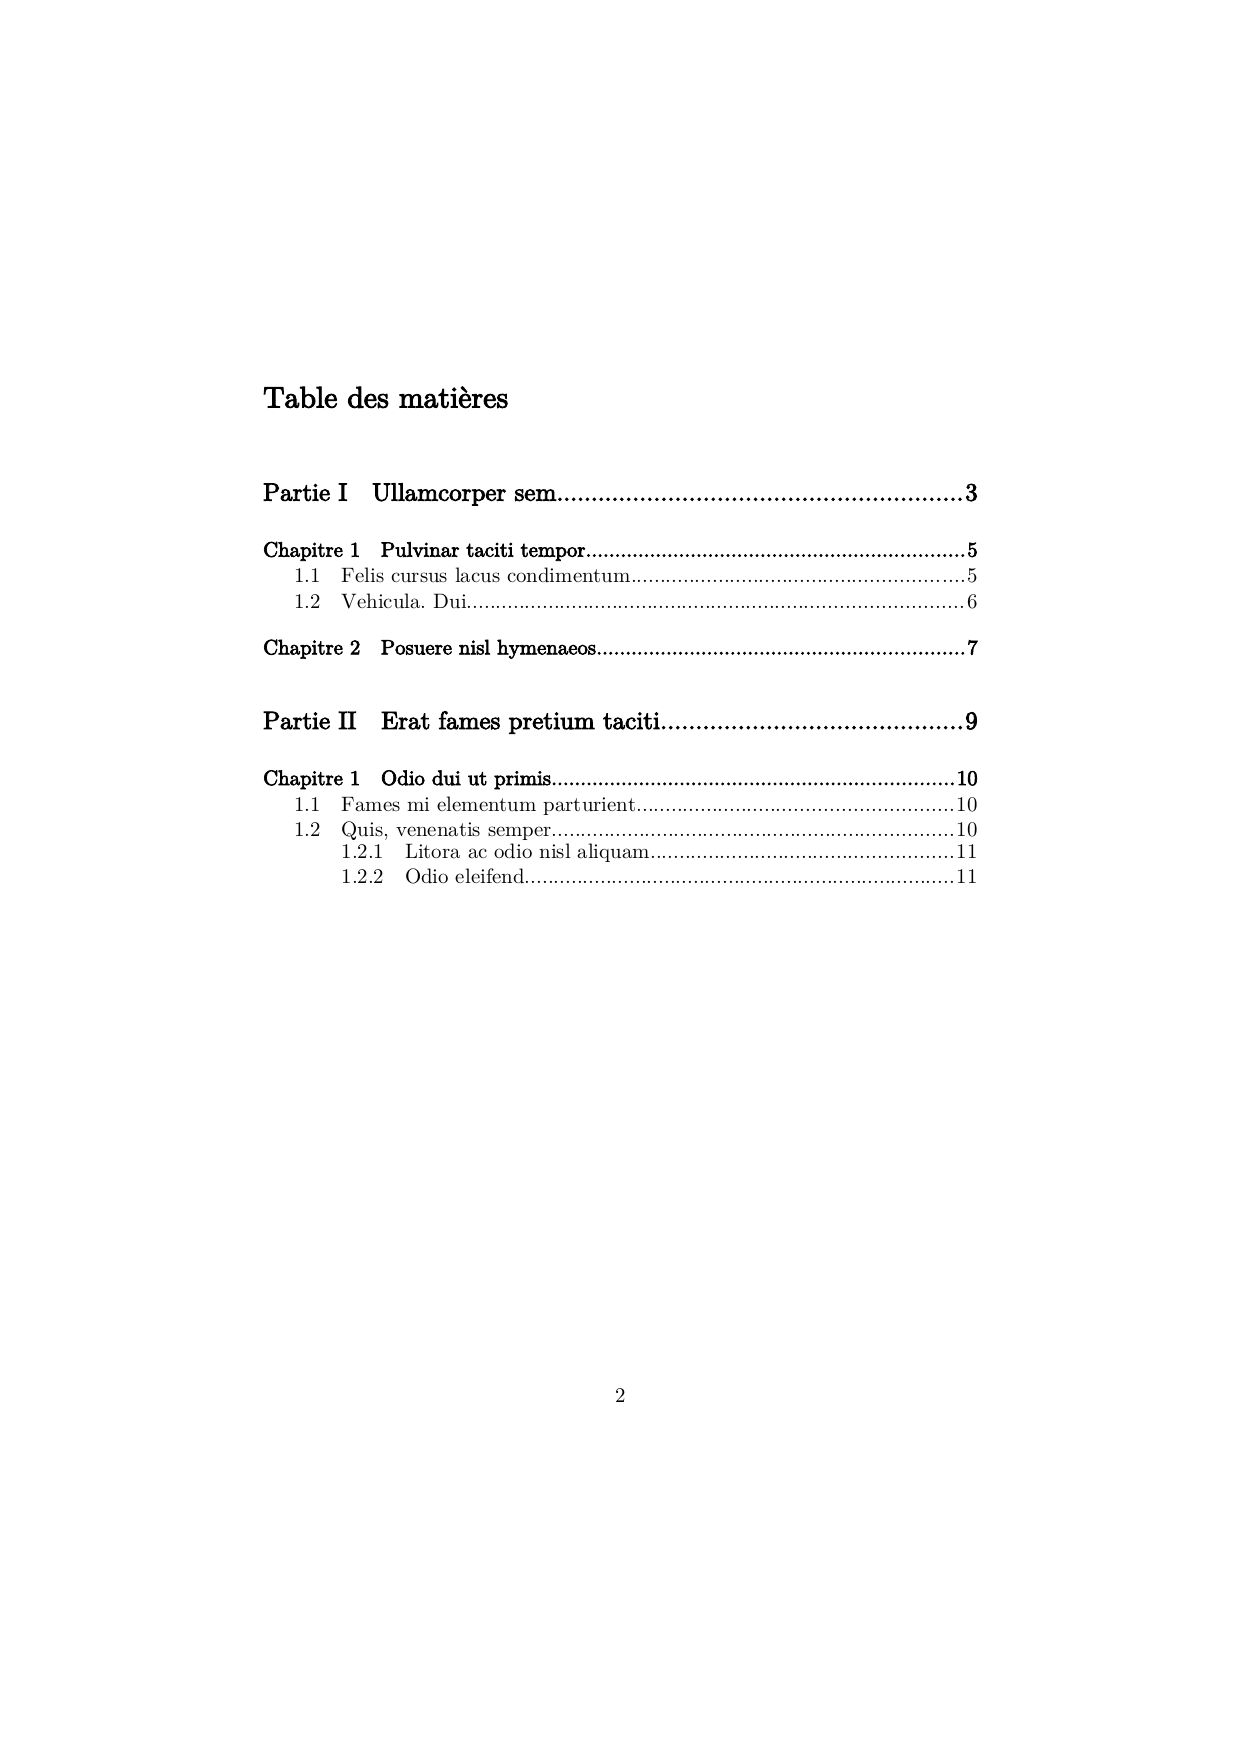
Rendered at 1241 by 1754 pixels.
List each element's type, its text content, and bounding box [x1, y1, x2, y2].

text 1.2 Vehicula. Dui 6 [294, 591, 977, 613]
text 1.2.1 Litora ac odio nisl aliquam 11 [341, 841, 977, 863]
text Chapitre 1 Pulvinar taciti tempor 5 [263, 539, 977, 561]
text Chapitre 1 Odio dui ut primis 10 [263, 767, 977, 789]
text Chapitre 2 Posuere nisl hymenaeos 7 [263, 637, 977, 659]
text Partie I Ullamcorper sem 3 [263, 483, 473, 505]
text Partie I Ullamcorper sem 3 [403, 483, 977, 505]
text 1.2.2 Odio eleifend 11 [341, 866, 977, 888]
text 1.2 Quis, venenatis semper 10 [294, 819, 977, 841]
text 1.1 Fames mi elementum parturient 10 [294, 794, 977, 815]
subtitle Table des matières [263, 382, 977, 414]
text 1.1 Felis cursus lacus condimentum 5 [294, 565, 977, 587]
text Partie II Erat fames pretium taciti 9 [263, 711, 977, 733]
